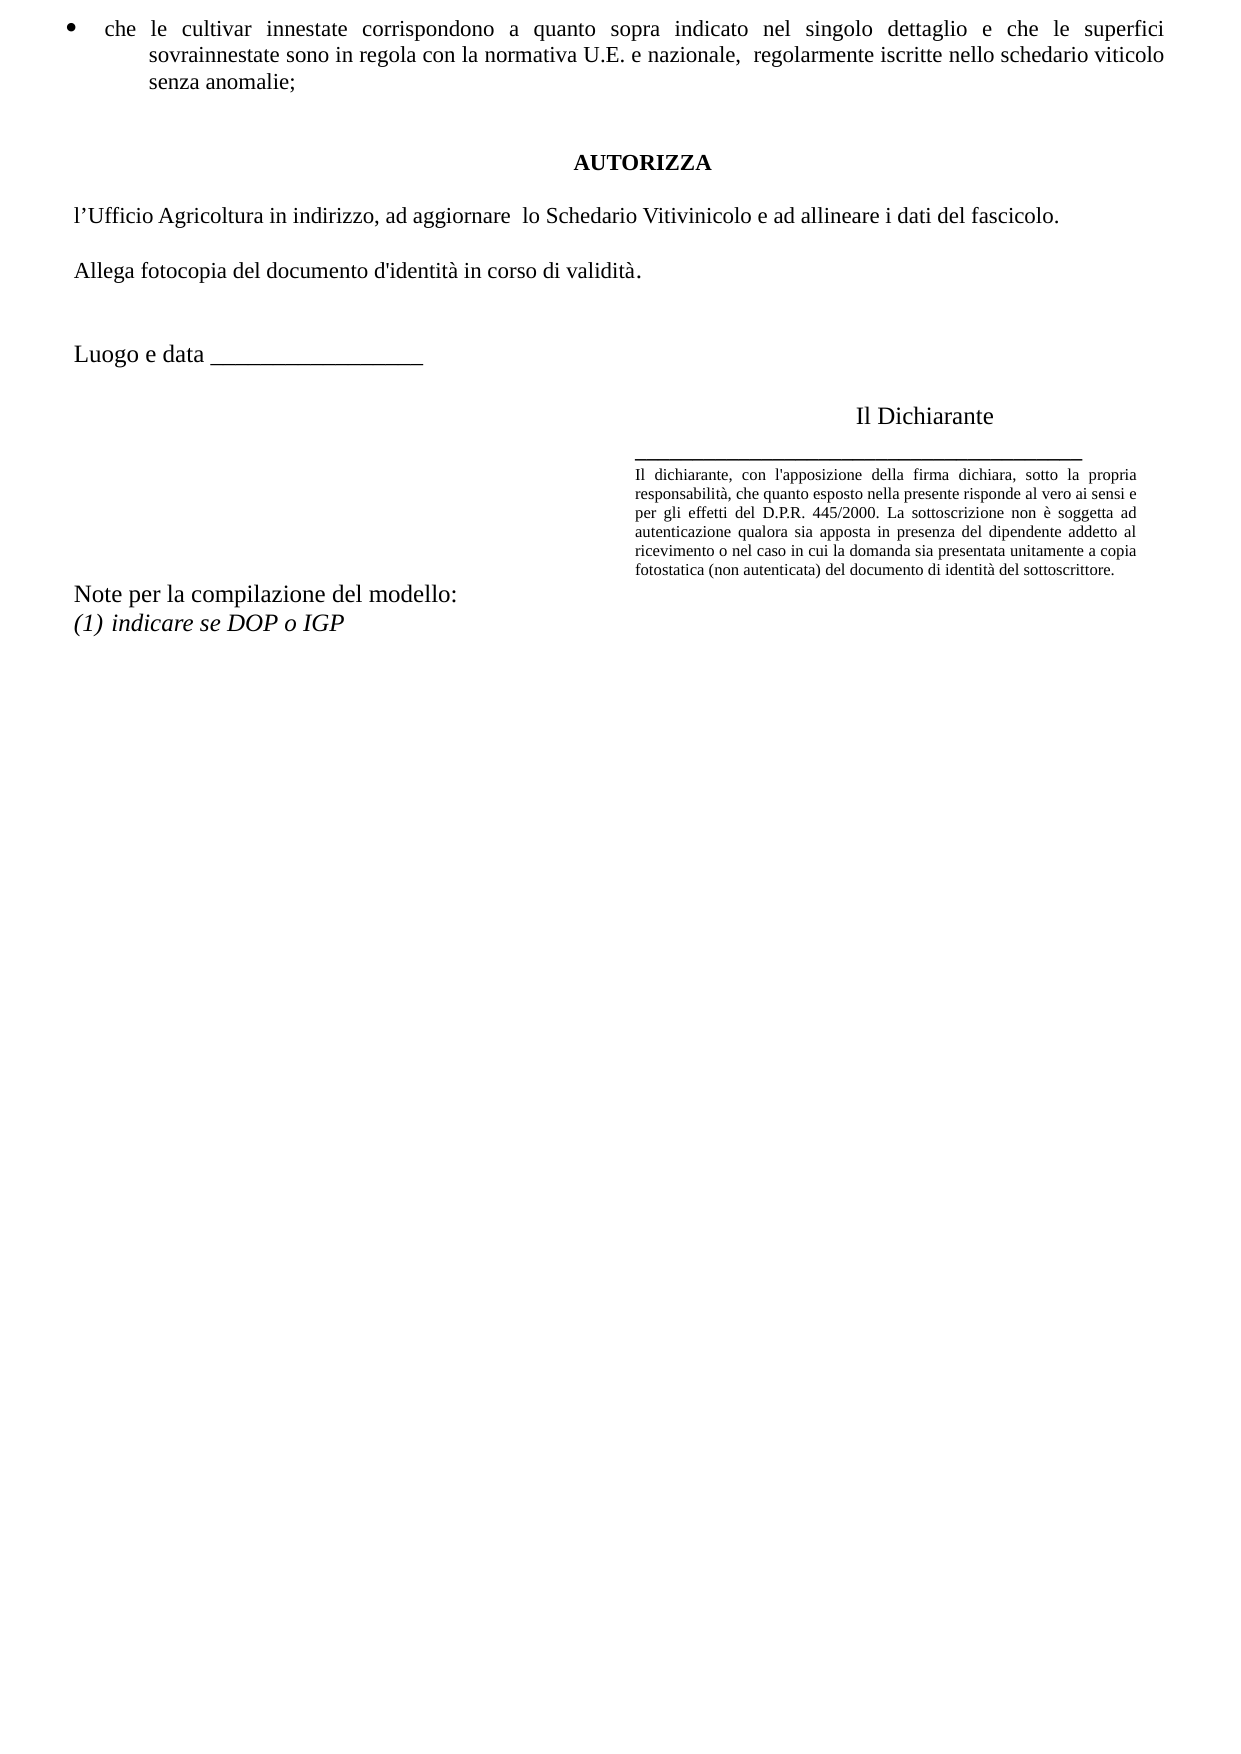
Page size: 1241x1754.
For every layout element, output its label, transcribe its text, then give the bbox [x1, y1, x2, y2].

text Note per la compilazione del modello: [74, 579, 1137, 608]
text Luogo e data _________________ [74, 339, 1137, 367]
list che le cultivar innestate corrispondono a quanto sopra indicato nel singolo dettaglio e che le superfici sovrainnestate sono in regola con la normativa U.E. e nazionale, regolarmente iscritte nello schedario viticolo senza anomalie; [74, 15, 1167, 94]
text AUTORIZZA [148, 149, 1137, 176]
text Allega fotocopia del documento d'identità in corso di validità. [74, 255, 1167, 283]
list indicare se DOP o IGP [118, 608, 1137, 637]
text l’Ufficio Agricoltura in indirizzo, ad aggiornare lo Schedario Vitivinicolo e ad allineare i dati del fascicolo. [74, 202, 1167, 228]
text Il Dichiarante [118, 401, 1137, 430]
text _______________________________________ [635, 430, 1137, 464]
text Il dichiarante, con l'apposizione della firma dichiara, sotto la propria responsabilità, che quanto esposto nella presente risponde al vero ai sensi e per gli effetti del D.P.R. 445/2000. La sottoscrizione non è soggetta ad autenticazione qualora sia apposta in presenza del dipendente addetto al ricevimento o nel caso in cui la domanda sia presentata unitamente a copia fotostatica (non autenticata) del documento di identità del sottoscrittore. [635, 464, 1137, 579]
